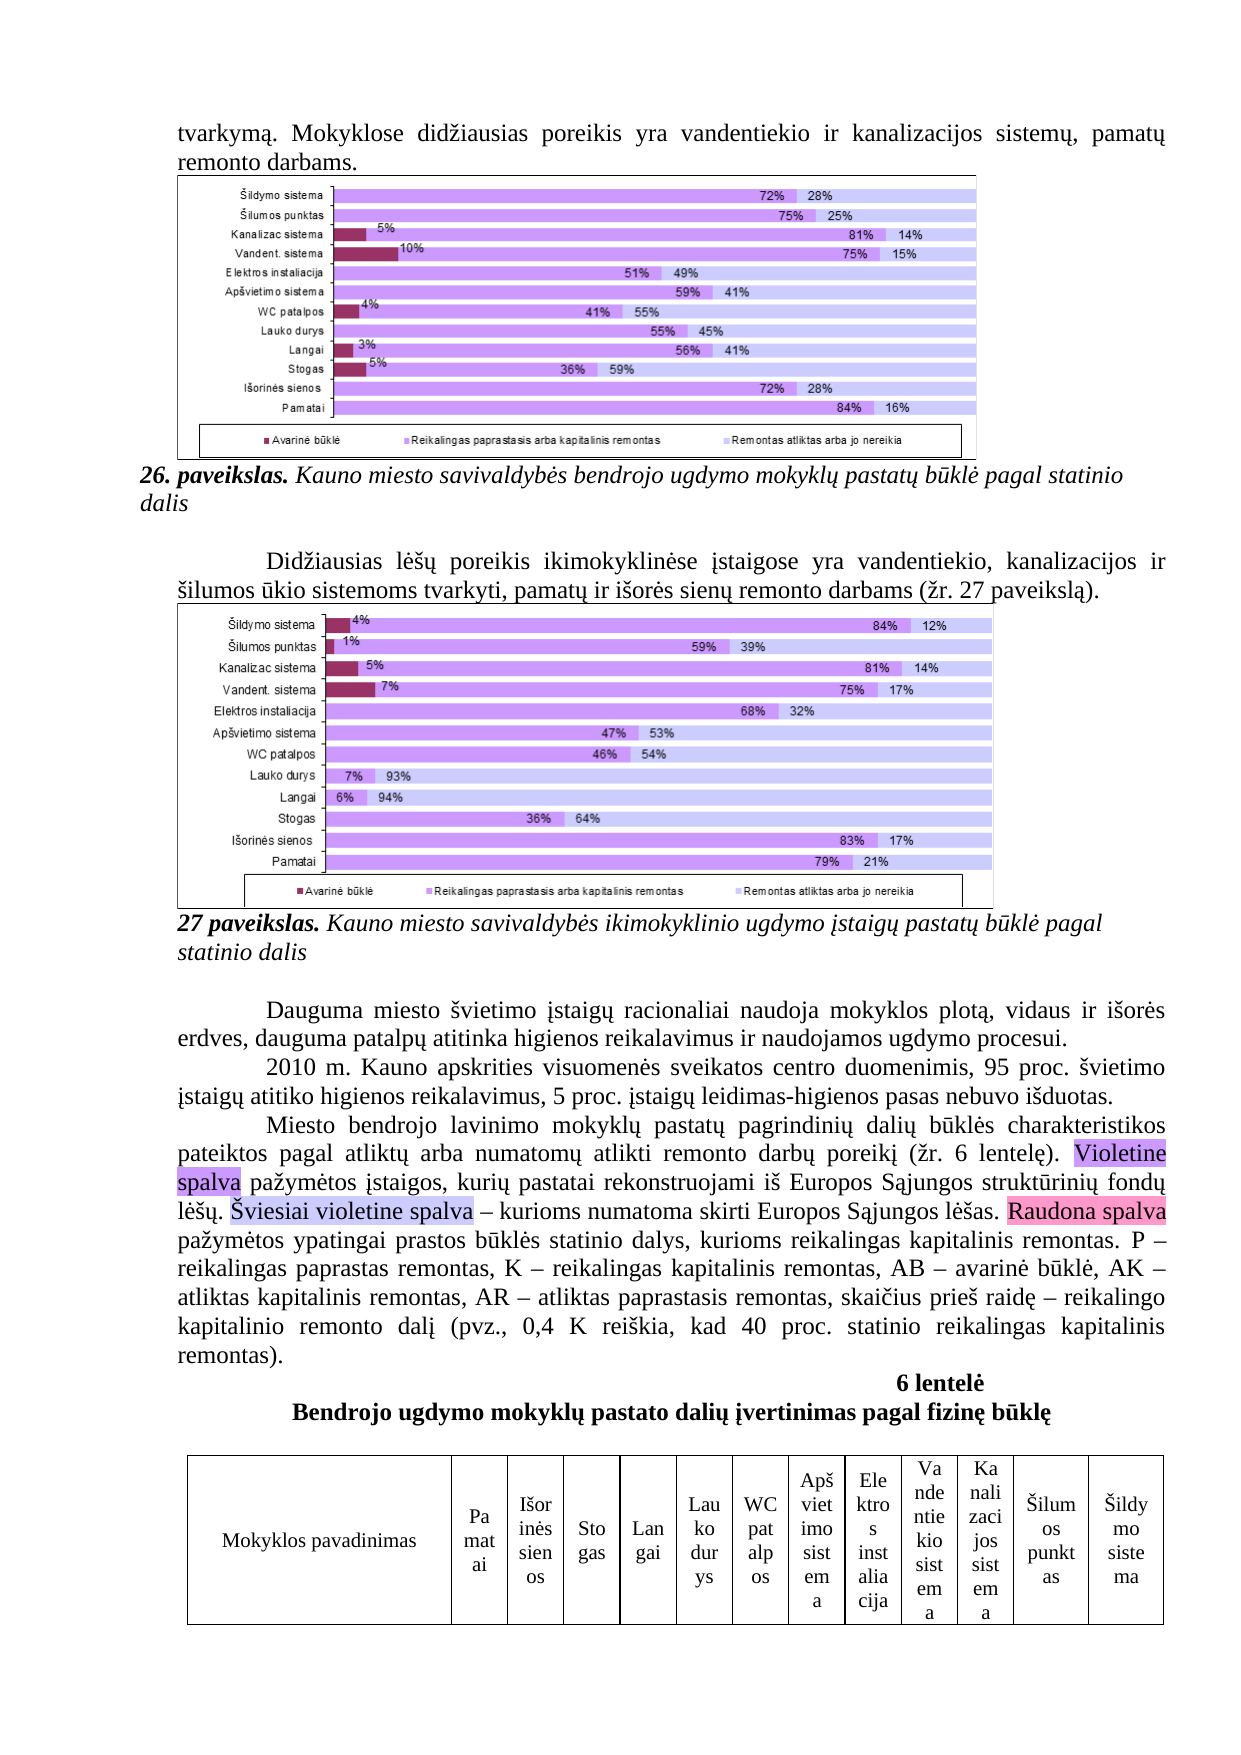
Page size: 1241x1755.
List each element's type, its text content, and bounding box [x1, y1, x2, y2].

text 26. paveikslas. Kauno miesto savivaldybės bendrojo ugdymo mokyklų pastatų būklė pagal statinio dalis [140, 460, 1166, 517]
table_header Lauko durys [677, 1456, 732, 1624]
table_header Kanalizacijos sistema [958, 1456, 1013, 1624]
text 2010 m. Kauno apskrities visuomenės sveikatos centro duomenimis, 95 proc. švietimo įstaigų atitiko higienos reikalavimus, 5 proc. įstaigų leidimas-higienos pasas nebuvo išduotas. [177, 1052, 1166, 1110]
table_header Šildymo sistema [1089, 1456, 1163, 1624]
text Bendrojo ugdymo mokyklų pastato dalių įvertinimas pagal fizinę būklę [177, 1397, 1166, 1426]
table_header Apšvietimo sistema [789, 1456, 844, 1624]
text 6 lentelė [177, 1368, 1166, 1397]
table_header WC patalpos [733, 1456, 788, 1624]
text Dauguma miesto švietimo įstaigų racionaliai naudoja mokyklos plotą, vidaus ir išorės erdves, dauguma patalpų atitinka higienos reikalavimus ir naudojamos ugdymo procesui. [177, 995, 1166, 1052]
table_header Mokyklos pavadinimas [188, 1456, 451, 1624]
table_header Išorinės sienos [508, 1456, 563, 1624]
text tvarkymą. Mokyklose didžiausias poreikis yra vandentiekio ir kanalizacijos sistemų, pamatų remonto darbams. [177, 118, 1166, 176]
table_header Pamatai [452, 1456, 507, 1624]
table_header Vandentiekio sistema [902, 1456, 957, 1624]
text Didžiausias lėšų poreikis ikimokyklinėse įstaigose yra vandentiekio, kanalizacijos ir šilumos ūkio sistemoms tvarkyti, pamatų ir išorės sienų remonto darbams (žr. 27 paveikslą). [177, 546, 1166, 603]
text 27 paveikslas. Kauno miesto savivaldybės ikimokyklinio ugdymo įstaigų pastatų būklė pagal statinio dalis [177, 908, 1166, 966]
table_header Langai [621, 1456, 676, 1624]
text Miesto bendrojo lavinimo mokyklų pastatų pagrindinių dalių būklės charakteristikos pateiktos pagal atliktų arba numatomų atlikti remonto darbų poreikį (žr. 6 lentelę). Violetine spalva pažymėtos įstaigos, kurių pastatai rekonstruojami iš Europos Sąjungos struktūrinių fondų lėšų. Šviesiai violetine spalva – kurioms numatoma skirti Europos Sąjungos lėšas. Raudona spalva pažymėtos ypatingai prastos būklės statinio dalys, kurioms reikalingas kapitalinis remontas. P – reikalingas paprastas remontas, K – reikalingas kapitalinis remontas, AB – avarinė būklė, AK – atliktas kapitalinis remontas, AR – atliktas paprastasis remontas, skaičius prieš raidę – reikalingo kapitalinio remonto dalį (pvz., 0,4 K reiškia, kad 40 proc. statinio reikalingas kapitalinis remontas). [177, 1110, 1166, 1368]
table_header Stogas [564, 1456, 619, 1624]
table_header Elektros instaliacija [846, 1456, 901, 1624]
table_header Šilumos punktas [1014, 1456, 1088, 1624]
